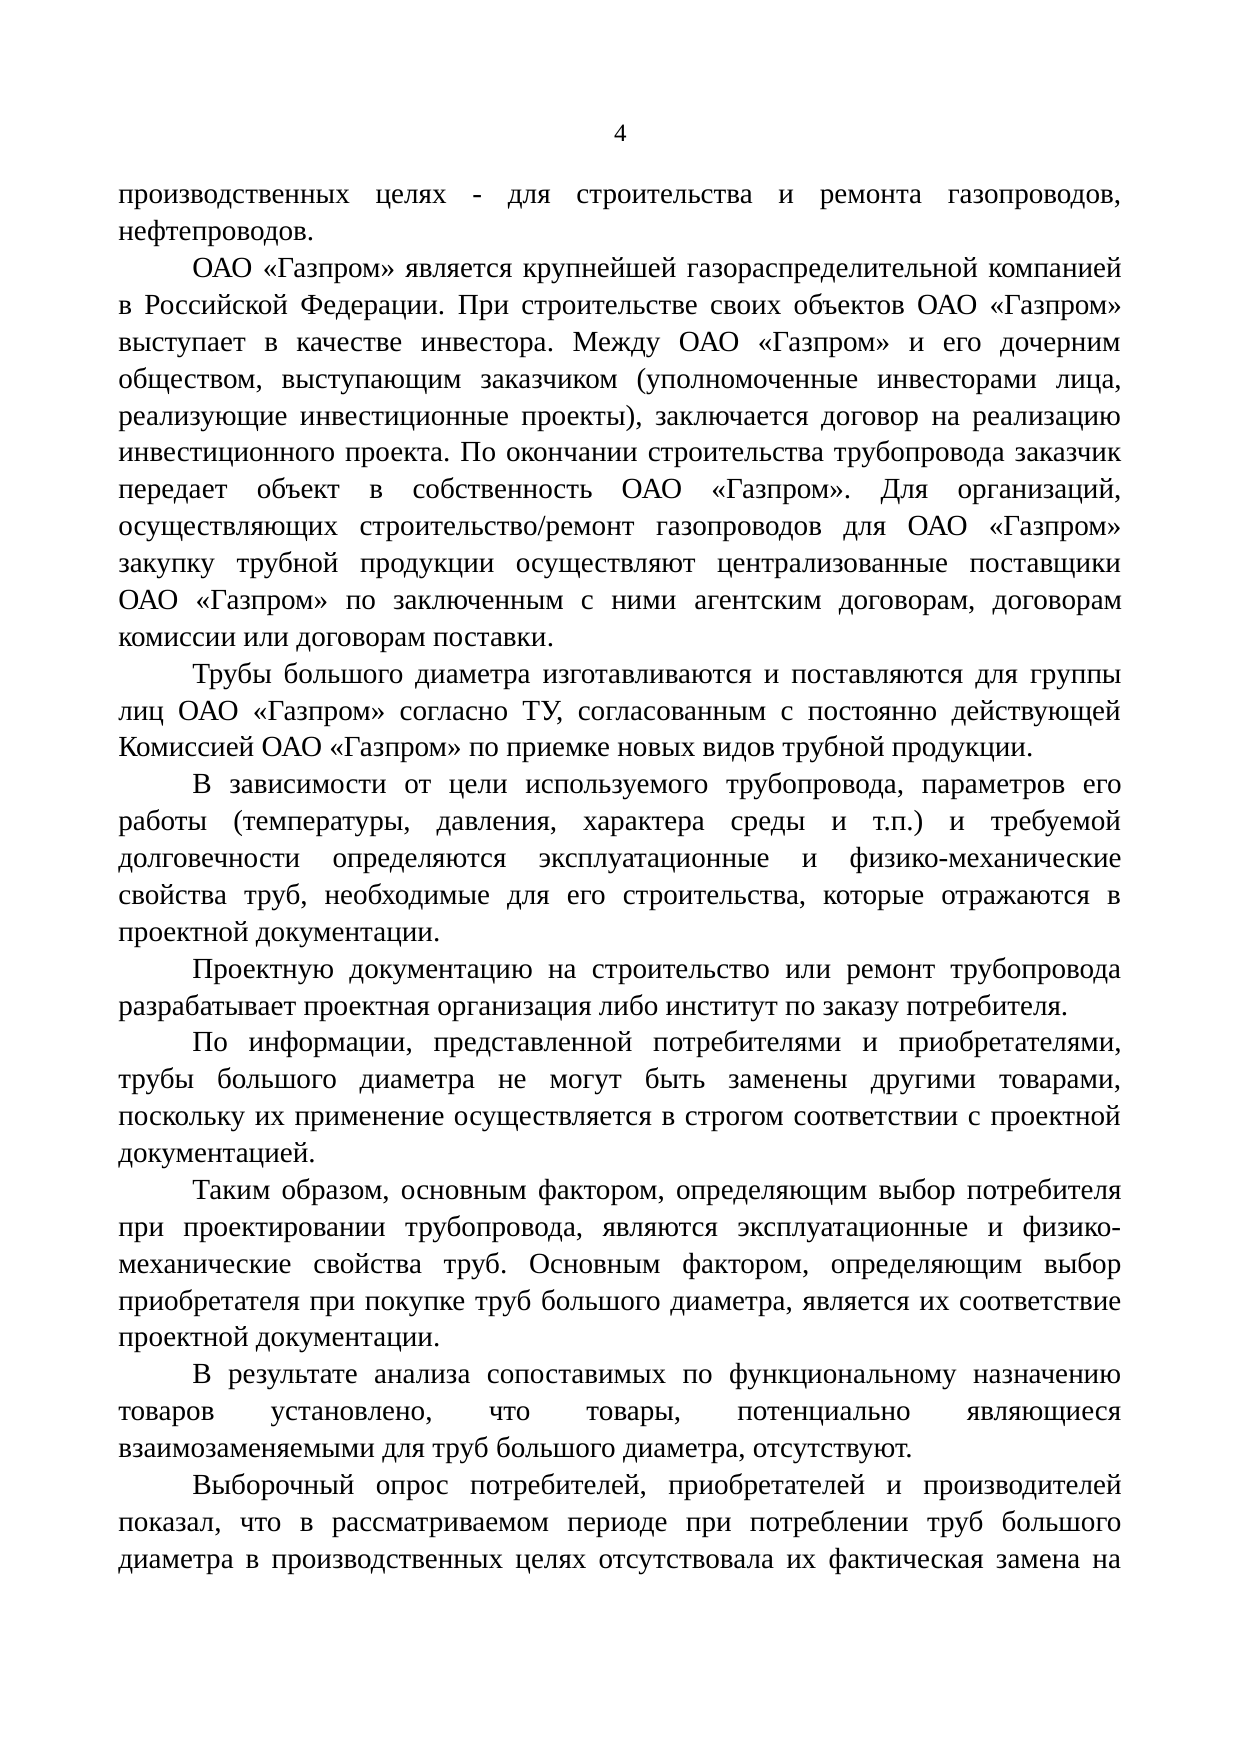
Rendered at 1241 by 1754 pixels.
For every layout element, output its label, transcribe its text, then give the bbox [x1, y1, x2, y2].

text Выборочный опрос потребителей, приобретателей и производителей показал, что в рассматриваемом периоде при потреблении труб большого диаметра в производственных целях отсутствовала их фактическая замена на [118, 1467, 1122, 1574]
text В зависимости от цели используемого трубопровода, параметров его работы (температуры, давления, характера среды и т.п.) и требуемой долговечности определяются эксплуатационные и физико-механические свойства труб, необходимые для его строительства, которые отражаются в проектной документации. [118, 766, 1122, 947]
text Проектную документацию на строительство или ремонт трубопровода разрабатывает проектная организация либо институт по заказу потребителя. [118, 951, 1122, 1021]
text Трубы большого диаметра изготавливаются и поставляются для группы лиц ОАО «Газпром» согласно ТУ, согласованным с постоянно действующей Комиссией ОАО «Газпром» по приемке новых видов трубной продукции. [118, 656, 1122, 763]
text ОАО «Газпром» является крупнейшей газораспределительной компанией в Российской Федерации. При строительстве своих объектов ОАО «Газпром» выступает в качестве инвестора. Между ОАО «Газпром» и его дочерним обществом, выступающим заказчиком (уполномоченные инвесторами лица, реализующие инвестиционные проекты), заключается договор на реализацию инвестиционного проекта. По окончании строительства трубопровода заказчик передает объект в собственность ОАО «Газпром». Для организаций, осуществляющих строительство/ремонт газопроводов для ОАО «Газпром» закупку трубной продукции осуществляют централизованные поставщики ОАО «Газпром» по заключенным с ними агентским договорам, договорам комиссии или договорам поставки. [118, 250, 1122, 652]
text В результате анализа сопоставимых по функциональному назначению товаров установлено, что товары, потенциально являющиеся взаимозаменяемыми для труб большого диаметра, отсутствуют. [118, 1356, 1122, 1464]
text производственных целях - для строительства и ремонта газопроводов, нефтепроводов. [118, 176, 1122, 247]
text По информации, представленной потребителями и приобретателями, трубы большого диаметра не могут быть заменены другими товарами, поскольку их применение осуществляется в строгом соответствии с проектной документацией. [118, 1024, 1122, 1169]
text Таким образом, основным фактором, определяющим выбор потребителя при проектировании трубопровода, являются эксплуатационные и физико-механические свойства труб. Основным фактором, определяющим выбор приобретателя при покупке труб большого диаметра, является их соответствие проектной документации. [118, 1172, 1122, 1353]
